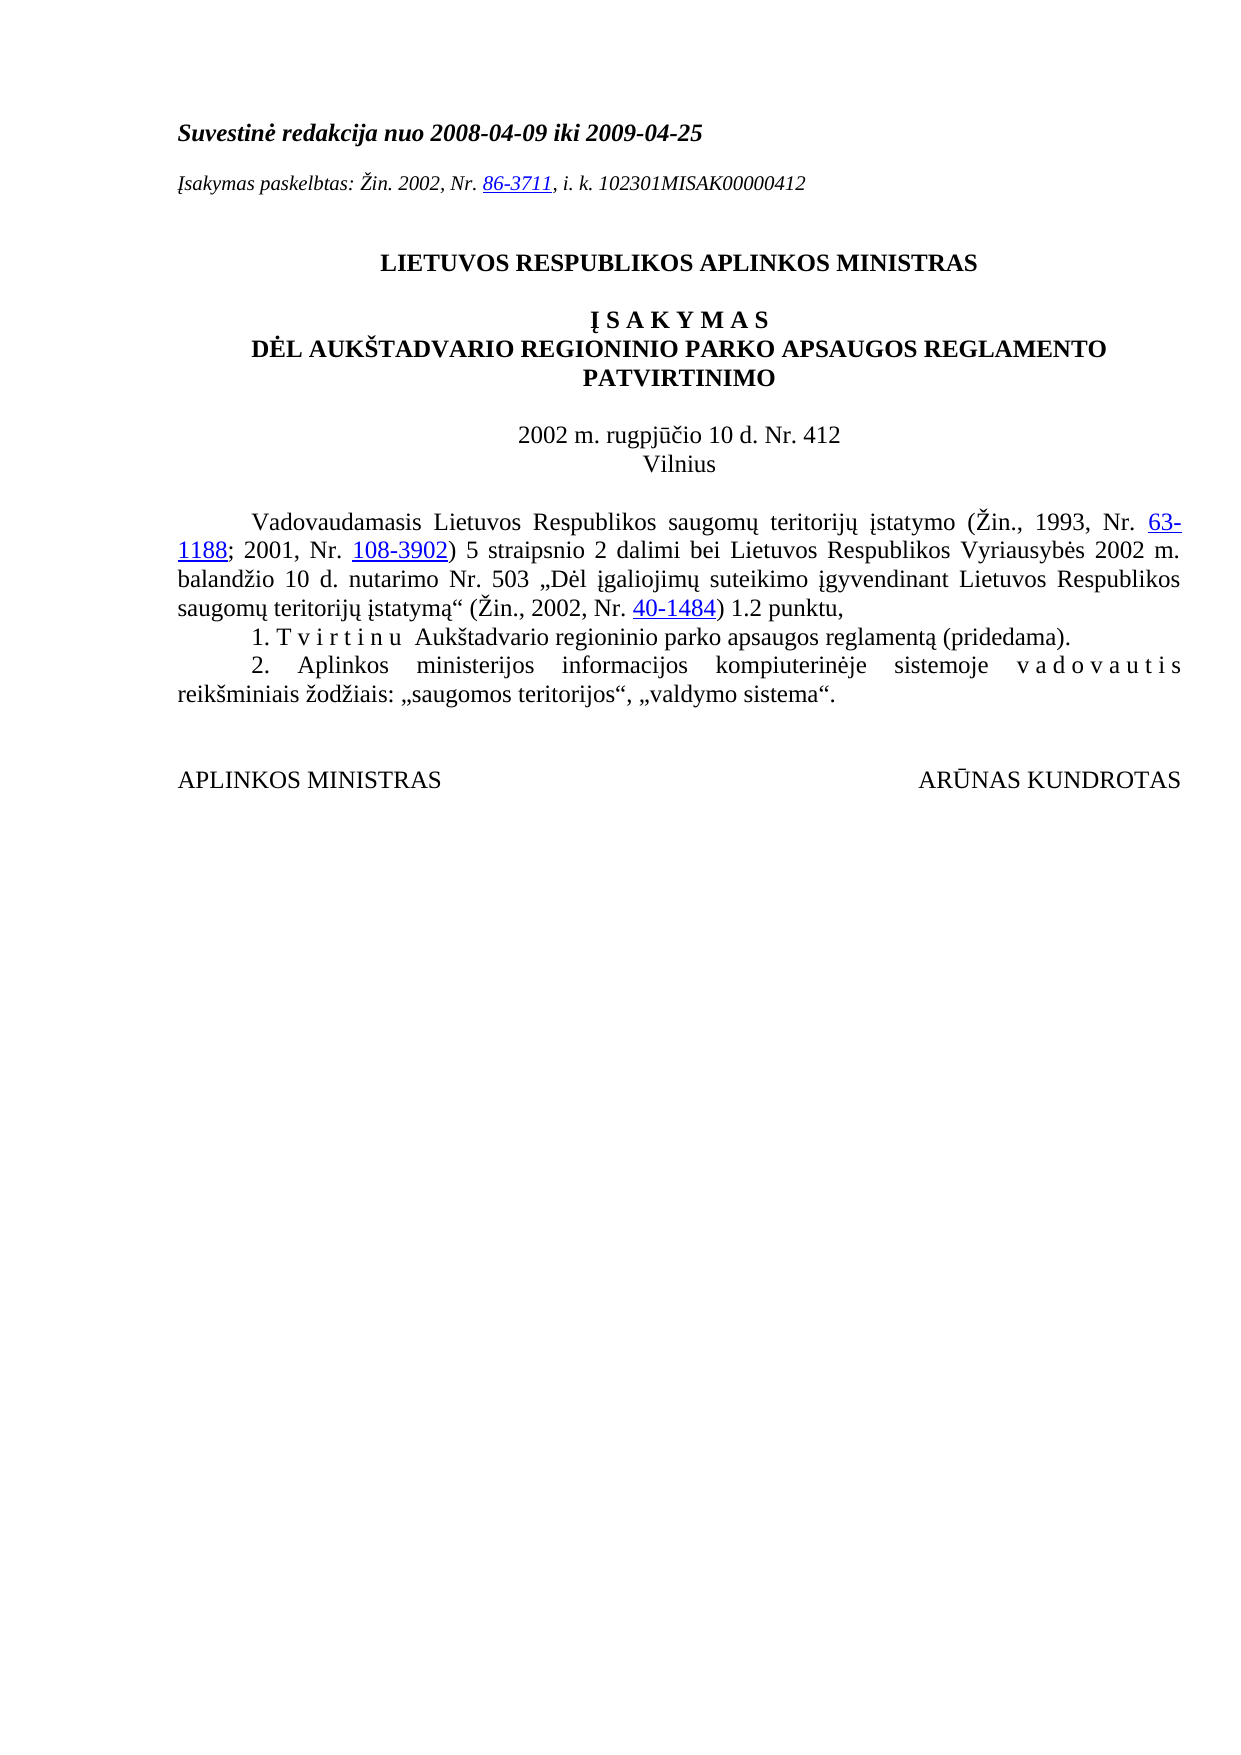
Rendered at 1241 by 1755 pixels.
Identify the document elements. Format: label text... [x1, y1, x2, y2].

text Į S A K Y M A S [177, 305, 1181, 334]
text 2002 m. rugpjūčio 10 d. Nr. 412 [177, 420, 1181, 449]
text Įsakymas paskelbtas: Žin. 2002, Nr. 86-3711, i. k. 102301MISAK00000412 [177, 171, 1181, 195]
text 2. Aplinkos ministerijos informacijos kompiuterinėje sistemoje vadovautis reikšminiais žodžiais: „saugomos teritorijos“, „valdymo sistema“. [177, 650, 1181, 708]
text APLINKOS MINISTRAS ARŪNAS KUNDROTAS [177, 765, 1181, 794]
text Vadovaudamasis Lietuvos Respublikos saugomų teritorijų įstatymo (Žin., 1993, Nr. 63-1188; 2001, Nr. 108-3902) 5 straipsnio 2 dalimi bei Lietuvos Respublikos Vyriausybės 2002 m. balandžio 10 d. nutarimo Nr. 503 „Dėl įgaliojimų suteikimo įgyvendinant Lietuvos Respublikos saugomų teritorijų įstatymą“ (Žin., 2002, Nr. 40-1484) 1.2 punktu, [177, 507, 1181, 622]
text DĖL AUKŠTADVARIO REGIONINIO PARKO APSAUGOS REGLAMENTO PATVIRTINIMO [177, 334, 1181, 392]
text Suvestinė redakcija nuo 2008-04-09 iki 2009-04-25 [177, 118, 1181, 147]
text LIETUVOS RESPUBLIKOS APLINKOS MINISTRAS [177, 248, 1181, 277]
text Vilnius [177, 449, 1181, 478]
text 1. Tvirtinu Aukštadvario regioninio parko apsaugos reglamentą (pridedama). [177, 622, 1181, 650]
